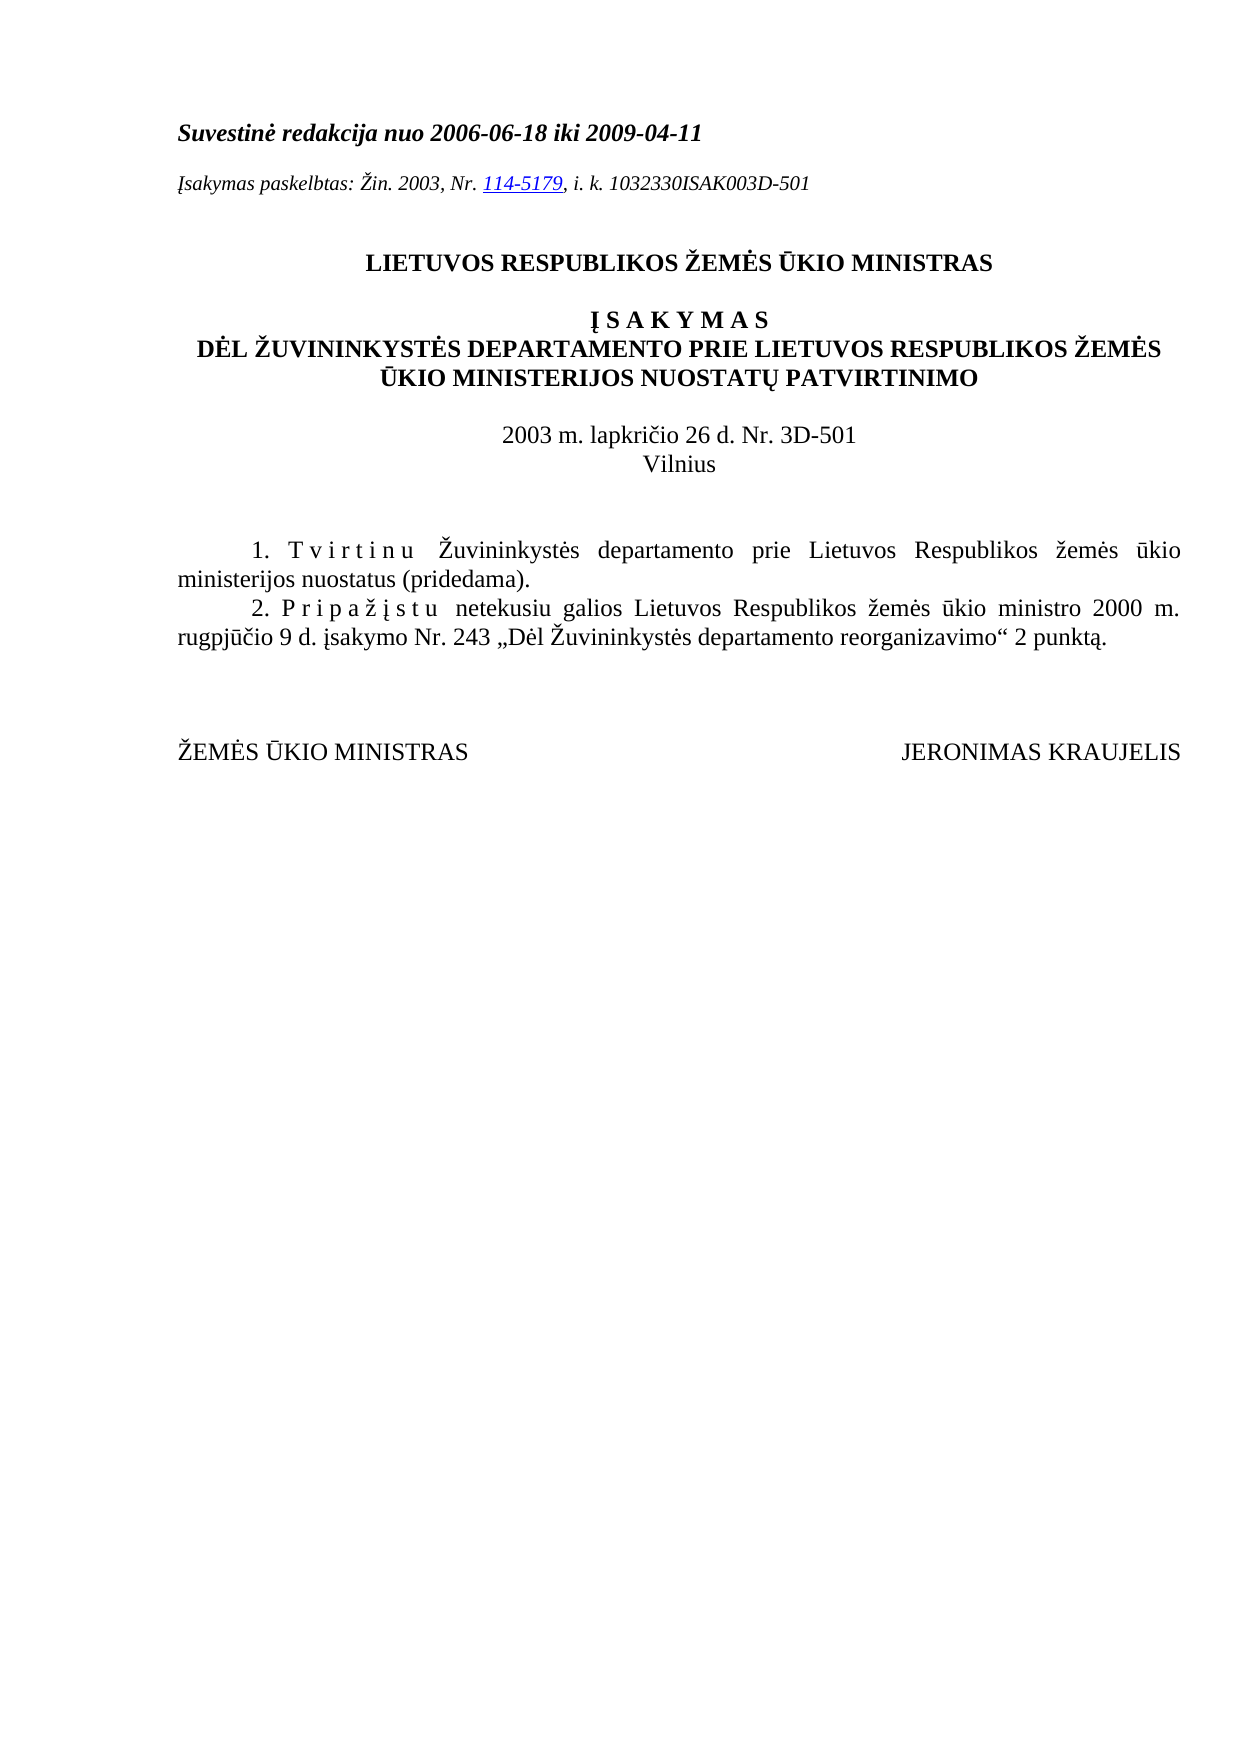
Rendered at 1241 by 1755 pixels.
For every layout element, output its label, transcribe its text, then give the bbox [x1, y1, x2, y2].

text Vilnius [177, 449, 1181, 478]
text Įsakymas paskelbtas: Žin. 2003, Nr. 114-5179, i. k. 1032330ISAK003D-501 [177, 171, 1181, 195]
text Suvestinė redakcija nuo 2006-06-18 iki 2009-04-11 [177, 118, 1181, 147]
text Į S A K Y M A S [177, 305, 1181, 334]
text ŽEMĖS ŪKIO MINISTRAS JERONIMAS KRAUJELIS [177, 737, 1181, 765]
text LIETUVOS RESPUBLIKOS ŽEMĖS ŪKIO MINISTRAS [177, 248, 1181, 277]
text DĖL ŽUVININKYSTĖS DEPARTAMENTO PRIE LIETUVOS RESPUBLIKOS ŽEMĖS ŪKIO MINISTERIJOS NUOSTATŲ PATVIRTINIMO [177, 334, 1181, 392]
text 1. Tvirtinu Žuvininkystės departamento prie Lietuvos Respublikos žemės ūkio ministerijos nuostatus (pridedama). [177, 535, 1181, 593]
text 2. Pripažįstu netekusiu galios Lietuvos Respublikos žemės ūkio ministro 2000 m. rugpjūčio 9 d. įsakymo Nr. 243 „Dėl Žuvininkystės departamento reorganizavimo“ 2 punktą. [177, 593, 1181, 650]
text 2003 m. lapkričio 26 d. Nr. 3D-501 [177, 420, 1181, 449]
